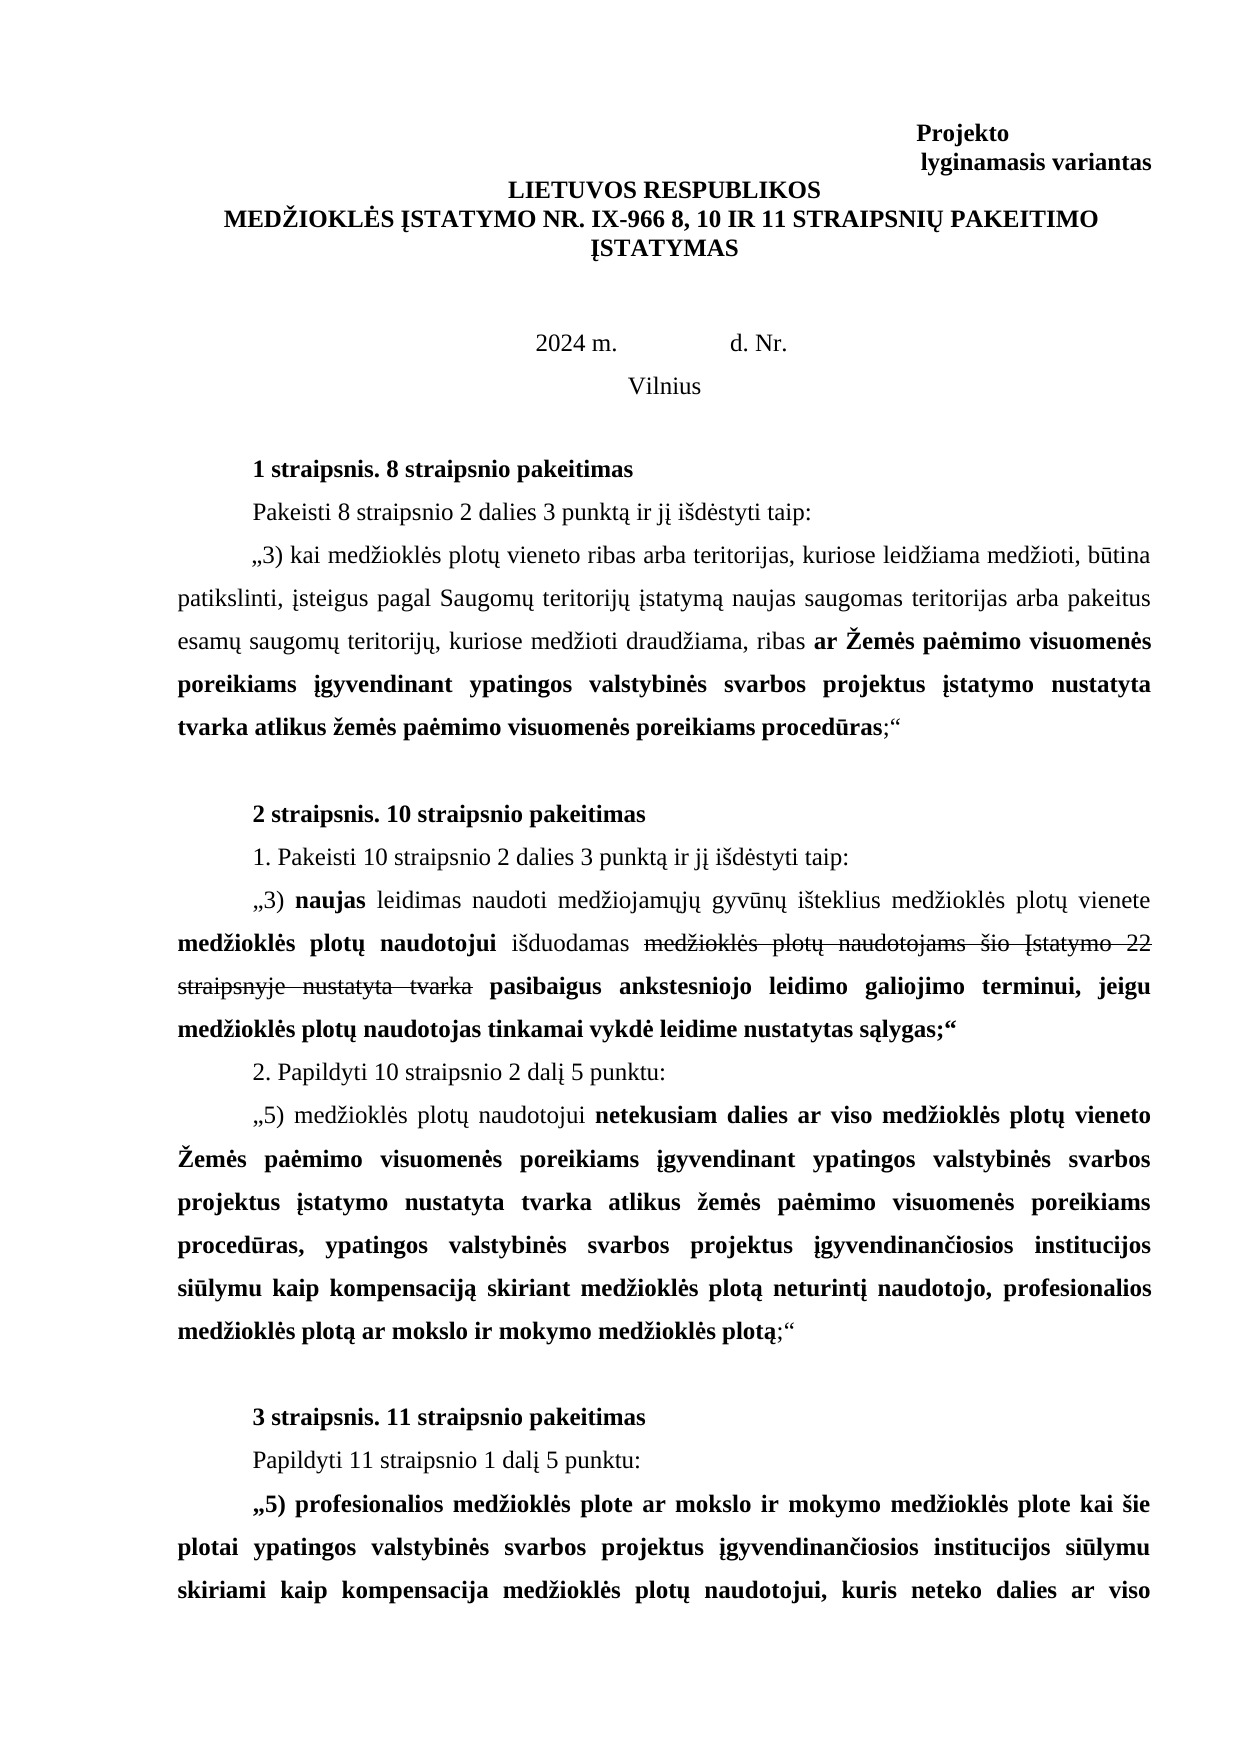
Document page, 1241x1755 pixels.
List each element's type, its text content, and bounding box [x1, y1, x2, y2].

text Lietuvos Respublikos [177, 176, 1152, 204]
text „3) kai medžioklės plotų vieneto ribas arba teritorijas, kuriose leidžiama medžioti, būtina patikslinti, įsteigus pagal Saugomų teritorijų įstatymą naujas saugomas teritorijas arba pakeitus esamų saugomų teritorijų, kuriose medžioti draudžiama, ribas ar Žemės paėmimo visuomenės poreikiams įgyvendinant ypatingos valstybinės svarbos projektus įstatymo nustatyta tvarka atlikus žemės paėmimo visuomenės poreikiams procedūras;“ [177, 540, 1152, 741]
text 1 straipsnis. 8 straipsnio pakeitimas [177, 454, 1152, 482]
text lyginamasis variantas [177, 147, 1152, 176]
text „5) profesionalios medžioklės plote ar mokslo ir mokymo medžioklės plote kai šie plotai ypatingos valstybinės svarbos projektus įgyvendinančiosios institucijos siūlymu skiriami kaip kompensacija medžioklės plotų naudotojui, kuris neteko dalies ar viso [177, 1489, 1152, 1604]
text Projekto [582, 118, 1152, 147]
text ĮSTATYMAS [177, 233, 1152, 262]
text MEDŽIOKLĖS ĮSTATYMO NR. IX-966 8, 10 IR 11 STRAIPSNIŲ PAKEITIMO [177, 204, 1152, 233]
text „3) naujas leidimas naudoti medžiojamųjų gyvūnų išteklius medžioklės plotų vienete medžioklės plotų naudotojui išduodamas medžioklės plotų naudotojams šio Įstatymo 22 straipsnyje nustatyta tvarka pasibaigus ankstesniojo leidimo galiojimo terminui, jeigu medžioklės plotų naudotojas tinkamai vykdė leidime nustatytas sąlygas;“ [177, 885, 1152, 1043]
text 2 straipsnis. 10 straipsnio pakeitimas [177, 799, 1152, 827]
text Vilnius [177, 371, 1152, 400]
text 2. Papildyti 10 straipsnio 2 dalį 5 punktu: [177, 1057, 1152, 1086]
text 1. Pakeisti 10 straipsnio 2 dalies 3 punktą ir jį išdėstyti taip: [177, 842, 1152, 871]
text 3 straipsnis. 11 straipsnio pakeitimas [177, 1402, 1152, 1431]
text Pakeisti 8 straipsnio 2 dalies 3 punktą ir jį išdėstyti taip: [177, 497, 1152, 526]
text 2024 m. d. Nr. [177, 328, 1152, 357]
text Papildyti 11 straipsnio 1 dalį 5 punktu: [177, 1446, 1152, 1474]
text „5) medžioklės plotų naudotojui netekusiam dalies ar viso medžioklės plotų vieneto Žemės paėmimo visuomenės poreikiams įgyvendinant ypatingos valstybinės svarbos projektus įstatymo nustatyta tvarka atlikus žemės paėmimo visuomenės poreikiams procedūras, ypatingos valstybinės svarbos projektus įgyvendinančiosios institucijos siūlymu kaip kompensaciją skiriant medžioklės plotą neturintį naudotojo, profesionalios medžioklės plotą ar mokslo ir mokymo medžioklės plotą;“ [177, 1101, 1152, 1345]
